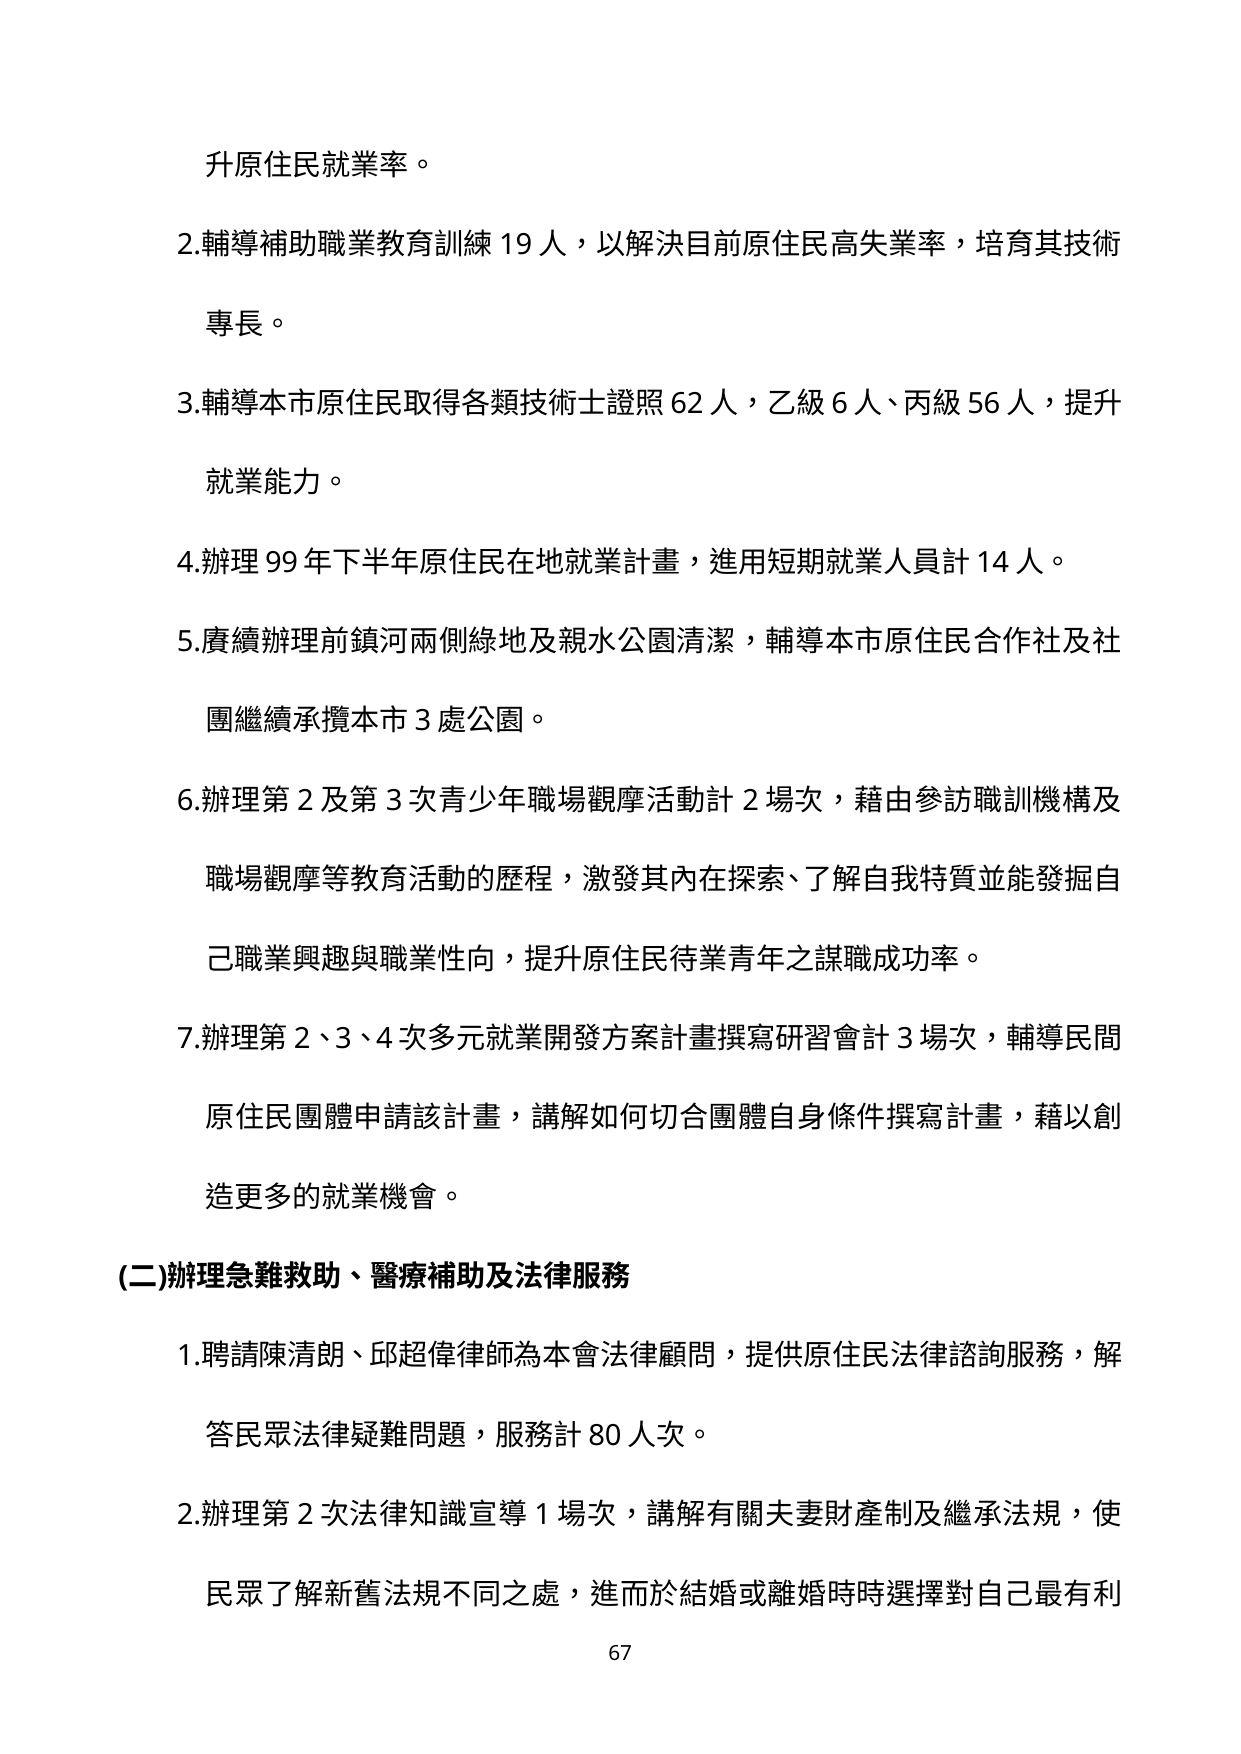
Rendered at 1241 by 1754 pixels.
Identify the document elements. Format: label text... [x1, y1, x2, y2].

text 6.辦理第2及第3次青少年職場觀摩活動計2場次，藉由參訪職訓機構及職場觀摩等教育活動的歷程，激發其內在探索、了解自我特質並能發掘自己職業興趣與職業性向，提升原住民待業青年之謀職成功率。 [177, 758, 1122, 996]
text 升原住民就業率。 [177, 123, 1122, 202]
text 7.辦理第2、3、4次多元就業開發方案計畫撰寫研習會計3場次，輔導民間原住民團體申請該計畫，講解如何切合團體自身條件撰寫計畫，藉以創造更多的就業機會。 [177, 996, 1122, 1234]
text 4.辦理99年下半年原住民在地就業計畫，進用短期就業人員計14人。 [177, 520, 1122, 599]
text 3.輔導本市原住民取得各類技術士證照62人，乙級6人、丙級56人，提升就業能力。 [177, 361, 1122, 520]
text 1.聘請陳清朗、邱超偉律師為本會法律顧問，提供原住民法律諮詢服務，解答民眾法律疑難問題，服務計80人次。 [177, 1313, 1122, 1472]
text 5.賡續辦理前鎮河兩側綠地及親水公園清潔，輔導本市原住民合作社及社團繼續承攬本市3處公園。 [177, 599, 1122, 758]
text 2.辦理第2次法律知識宣導1場次，講解有關夫妻財產制及繼承法規，使民眾了解新舊法規不同之處，進而於結婚或離婚時時選擇對自己最有利 [177, 1472, 1122, 1631]
text (二)辦理急難救助、醫療補助及法律服務 [118, 1234, 1122, 1313]
text 2.輔導補助職業教育訓練19人，以解決目前原住民高失業率，培育其技術專長。 [177, 202, 1122, 361]
